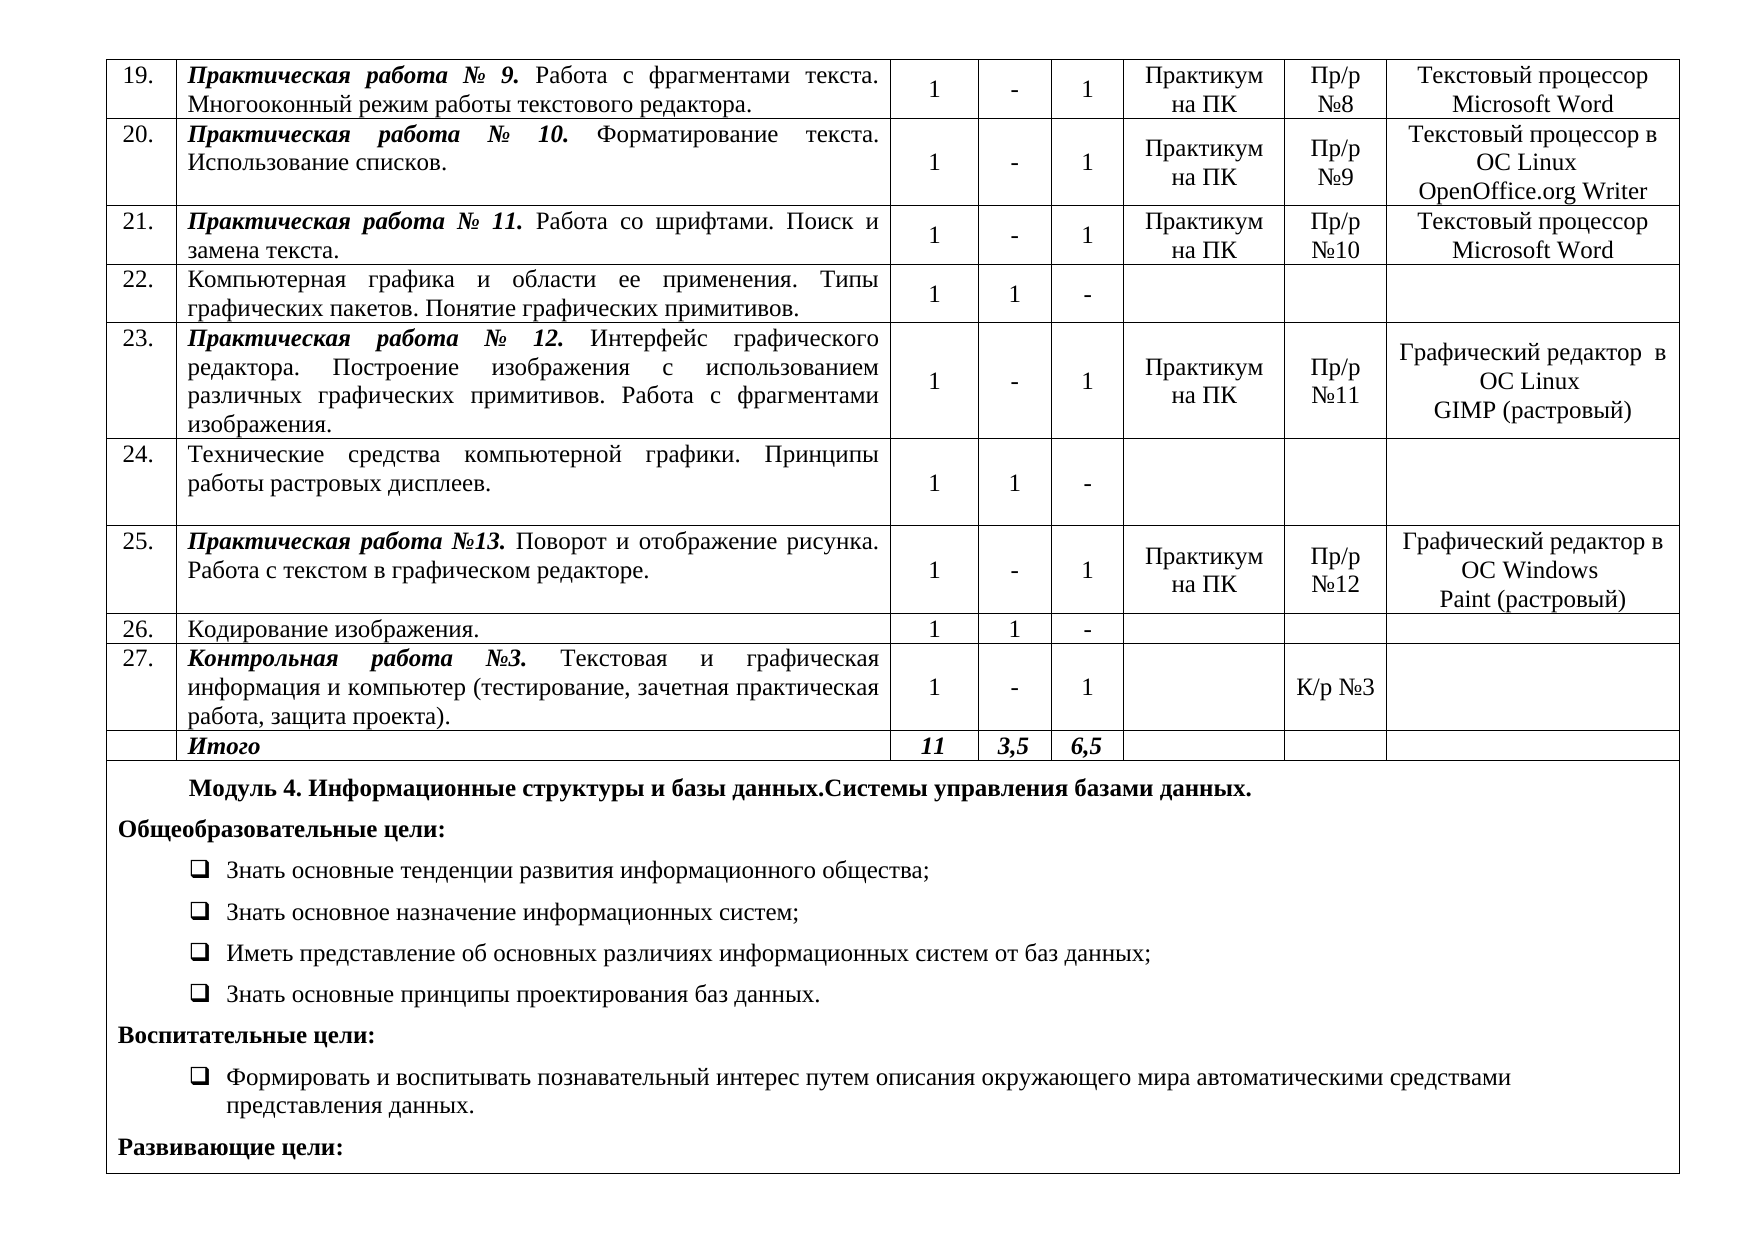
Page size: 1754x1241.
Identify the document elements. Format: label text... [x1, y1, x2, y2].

table_cell [1124, 439, 1284, 525]
table_cell [1124, 731, 1284, 759]
table_cell Практическая работа № 10. Форматирование текста. Использование списков. [177, 119, 890, 205]
table_cell 1 [1052, 526, 1123, 613]
table_cell - [979, 526, 1051, 613]
table_cell 1 [1052, 644, 1123, 730]
table_cell Компьютерная графика и области ее применения. Типы графических пакетов. Понятие графических примитивов. [177, 265, 890, 322]
table_cell 1 [1052, 119, 1123, 205]
table_cell [1124, 614, 1284, 642]
table_cell [1387, 439, 1679, 525]
table_cell - [979, 644, 1051, 730]
table_cell 1 [891, 265, 978, 322]
table_cell Текстовый процессор Microsoft Word [1387, 206, 1679, 263]
table_cell 1 [891, 644, 978, 730]
table_cell - [979, 119, 1051, 205]
table_cell [107, 731, 176, 759]
table_cell [107, 119, 176, 205]
table_cell - [979, 60, 1051, 118]
table_cell Текстовый процессор Microsoft Word [1387, 60, 1679, 118]
table_cell Практикум на ПК [1124, 60, 1284, 118]
table_cell Графический редактор в ОС Windows Paint (растровый) [1387, 526, 1679, 613]
table_cell [1285, 265, 1386, 322]
table_cell Технические средства компьютерной графики. Принципы работы растровых дисплеев. [177, 439, 890, 525]
table_cell - [979, 206, 1051, 263]
table_cell Пр/р №10 [1285, 206, 1386, 263]
table_cell [107, 644, 176, 730]
table_cell [1387, 614, 1679, 642]
table_cell Пр/р №9 [1285, 119, 1386, 205]
table_cell [1387, 265, 1679, 322]
table_cell 1 [891, 614, 978, 642]
table_cell [1285, 614, 1386, 642]
table_cell Практическая работа № 11. Работа со шрифтами. Поиск и замена текста. [177, 206, 890, 263]
table_cell [107, 265, 176, 322]
table_cell Текстовый процессор в ОС Linux OpenOffice.org Writer [1387, 119, 1679, 205]
table_cell [107, 526, 176, 613]
table_cell Практикум на ПК [1124, 119, 1284, 205]
table_cell - [1052, 439, 1123, 525]
table_cell 1 [891, 323, 978, 438]
table_cell Практикум на ПК [1124, 526, 1284, 613]
table_cell Контрольная работа №3. Текстовая и графическая информация и компьютер (тестирование, зачетная практическая работа, защита проекта). [177, 644, 890, 730]
table_cell Пр/р №11 [1285, 323, 1386, 438]
table_cell Графический редактор в ОС Linux GIMP (растровый) [1387, 323, 1679, 438]
table_cell Практическая работа №13. Поворот и отображение рисунка. Работа с текстом в графическом редакторе. [177, 526, 890, 613]
table_cell 1 [1052, 60, 1123, 118]
table_cell 3,5 [979, 731, 1051, 759]
table_cell 1 [1052, 206, 1123, 263]
table_cell Модуль 4. Информационные структуры и базы данных.Системы управления базами данных. Общеобразовательные цели: Знать основные тенденции развития информационного общества; Знать основное назначение информационных систем; Иметь представление об основных различиях информационных систем от баз данных; Знать основные принципы проектирования баз данных. Воспитательные цели: Формировать и воспитывать познавательный интерес путем описания окружающего мира автоматическими средствами представления данных. Развивающие цели: Развить навыки проективного мышления при оперировании с информационными объектами; Развитие навыков аналитического мышления. [107, 761, 1679, 1173]
table_cell 1 [891, 206, 978, 263]
table_cell [107, 439, 176, 525]
table_cell - [1052, 265, 1123, 322]
table_cell [1124, 265, 1284, 322]
table_cell [1285, 731, 1386, 759]
table_cell Пр/р №8 [1285, 60, 1386, 118]
table_cell [1387, 731, 1679, 759]
table_cell [107, 614, 176, 642]
table_cell 1 [891, 60, 978, 118]
table_cell 1 [979, 265, 1051, 322]
table_cell Практическая работа № 12. Интерфейс графического редактора. Построение изображения с использованием различных графических примитивов. Работа с фрагментами изображения. [177, 323, 890, 438]
table_cell 1 [891, 119, 978, 205]
table_cell - [979, 323, 1051, 438]
table_cell Пр/р №12 [1285, 526, 1386, 613]
table_cell 1 [891, 526, 978, 613]
table_cell 1 [979, 439, 1051, 525]
table_cell 1 [979, 614, 1051, 642]
table_cell [1285, 439, 1386, 525]
table_cell [1124, 644, 1284, 730]
table_cell [107, 60, 176, 118]
table_cell 6,5 [1052, 731, 1123, 759]
table_cell 11 [891, 731, 978, 759]
table_cell К/р №3 [1285, 644, 1386, 730]
table_cell [1387, 644, 1679, 730]
table_cell Кодирование изображения. [177, 614, 890, 642]
table_cell [107, 323, 176, 438]
table_cell Итого [177, 731, 890, 759]
table_cell 1 [1052, 323, 1123, 438]
table_cell Практикум на ПК [1124, 206, 1284, 263]
table_cell Практикум на ПК [1124, 323, 1284, 438]
table_cell Практическая работа № 9. Работа с фрагментами текста. Многооконный режим работы текстового редактора. [177, 60, 890, 118]
table_cell [107, 206, 176, 263]
table_cell 1 [891, 439, 978, 525]
table_cell - [1052, 614, 1123, 642]
